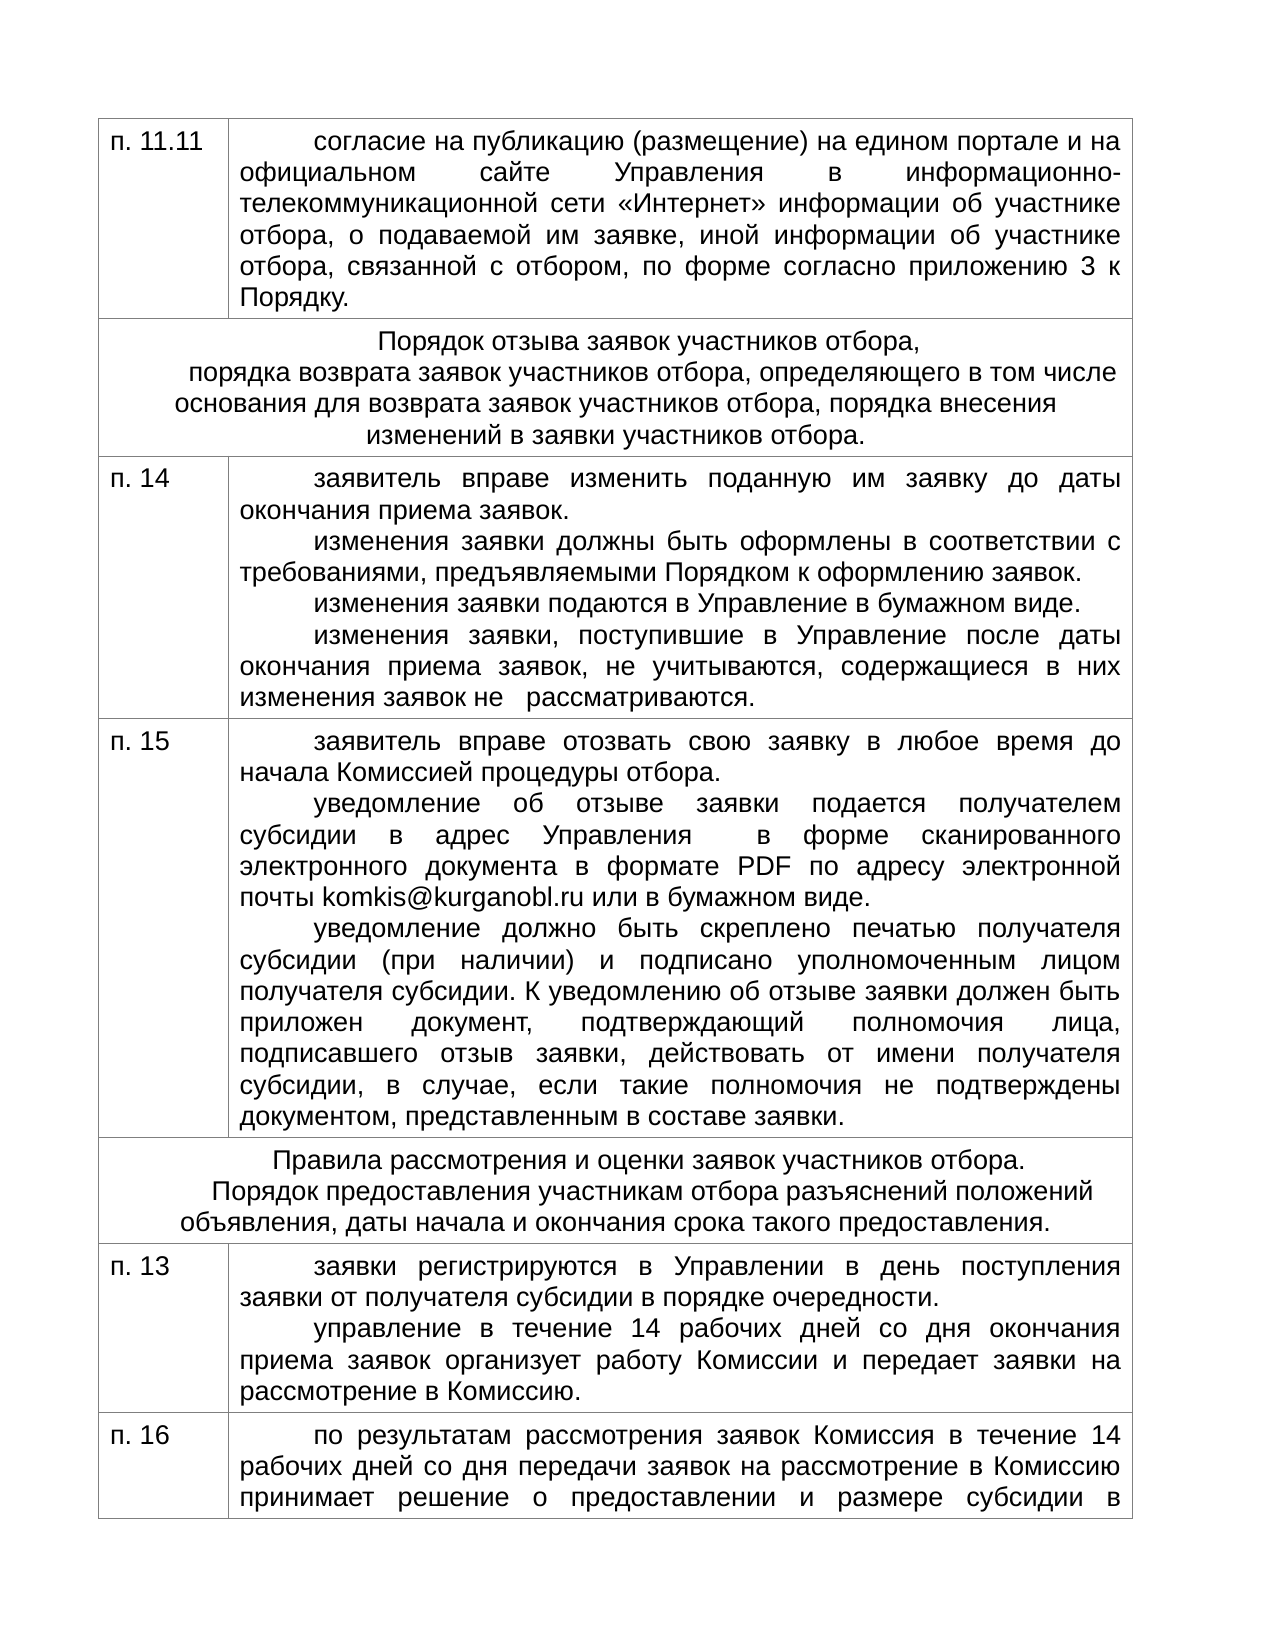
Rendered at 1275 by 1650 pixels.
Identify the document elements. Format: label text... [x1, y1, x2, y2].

table_cell заявитель вправе изменить поданную им заявку до даты окончания приема заявок. изменения заявки должны быть оформлены в соответствии с требованиями, предъявляемыми Порядком к оформлению заявок. изменения заявки подаются в Управление в бумажном виде. изменения заявки, поступившие в Управление после даты окончания приема заявок, не учитываются, содержащиеся в них изменения заявок не рассматриваются. [229, 457, 1132, 718]
table_cell п. 16 [99, 1413, 228, 1518]
table_cell по результатам рассмотрения заявок Комиссия в течение 14 рабочих дней со дня передачи заявок на рассмотрение в Комиссию принимает решение о предоставлении и размере субсидии в [229, 1413, 1132, 1518]
table_cell Порядок отзыва заявок участников отбора, порядка возврата заявок участников отбора, определяющего в том числе основания для возврата заявок участников отбора, порядка внесения изменений в заявки участников отбора. [99, 319, 1132, 456]
table_cell Правила рассмотрения и оценки заявок участников отбора. Порядок предоставления участникам отбора разъяснений положений объявления, даты начала и окончания срока такого предоставления. [99, 1138, 1132, 1243]
table_cell п. 11.11 [99, 119, 228, 318]
table_cell согласие на публикацию (размещение) на едином портале и на официальном сайте Управления в информационно-телекоммуникационной сети «Интернет» информации об участнике отбора, о подаваемой им заявке, иной информации об участнике отбора, связанной с отбором, по форме согласно приложению 3 к Порядку. [229, 119, 1132, 318]
table_cell п. 13 [99, 1244, 228, 1412]
table_cell заявки регистрируются в Управлении в день поступления заявки от получателя субсидии в порядке очередности. управление в течение 14 рабочих дней со дня окончания приема заявок организует работу Комиссии и передает заявки на рассмотрение в Комиссию. [229, 1244, 1132, 1412]
table_cell заявитель вправе отозвать свою заявку в любое время до начала Комиссией процедуры отбора. уведомление об отзыве заявки подается получателем субсидии в адрес Управления в форме сканированного электронного документа в формате PDF по адресу электронной почты komkis@kurganobl.ru или в бумажном виде. уведомление должно быть скреплено печатью получателя субсидии (при наличии) и подписано уполномоченным лицом получателя субсидии. К уведомлению об отзыве заявки должен быть приложен документ, подтверждающий полномочия лица, подписавшего отзыв заявки, действовать от имени получателя субсидии, в случае, если такие полномочия не подтверждены документом, представленным в составе заявки. [229, 719, 1132, 1137]
table_cell п. 14 [99, 457, 228, 718]
table_cell п. 15 [99, 719, 228, 1137]
